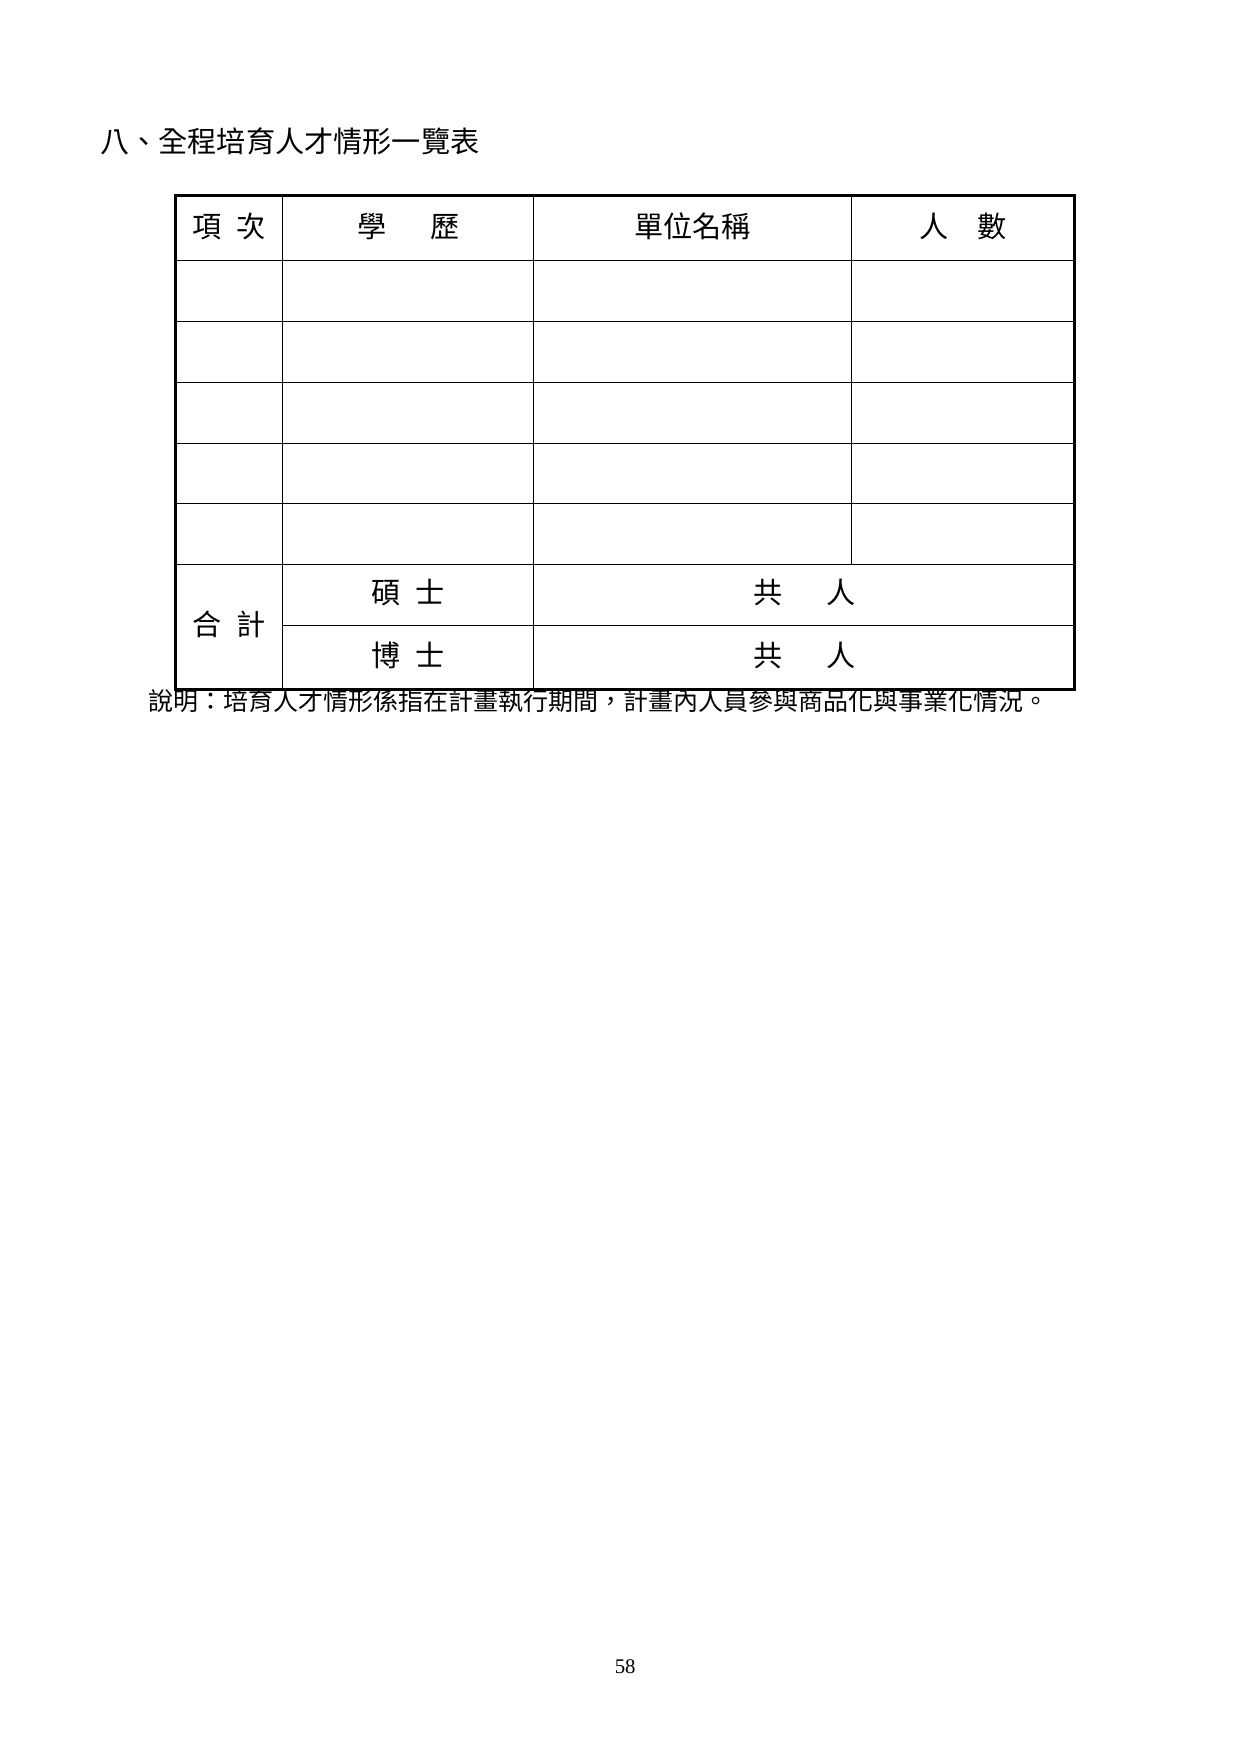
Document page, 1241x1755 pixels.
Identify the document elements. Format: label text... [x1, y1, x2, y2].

table_cell [852, 504, 1073, 564]
table_header 學 歷 [283, 197, 533, 260]
table_cell [177, 322, 282, 382]
table_header 單位名稱 [534, 197, 851, 260]
table_cell [283, 444, 533, 503]
table_cell [534, 383, 851, 442]
table_header 人 數 [852, 197, 1073, 260]
table_cell [852, 383, 1073, 442]
table_cell [852, 261, 1073, 321]
table_cell [852, 322, 1073, 382]
table_cell [534, 444, 851, 503]
table_cell [283, 322, 533, 382]
table_cell 共 人 [534, 626, 1073, 687]
table_cell [534, 261, 851, 321]
table_cell [177, 444, 282, 503]
table_cell 碩 士 [283, 565, 533, 625]
table_cell [534, 322, 851, 382]
text 說明：培育人才情形係指在計畫執行期間，計畫內人員參與商品化與事業化情況。 [129, 691, 1075, 716]
table_cell [177, 261, 282, 321]
table_cell 共 人 [534, 565, 1073, 625]
table_cell [283, 383, 533, 442]
table_cell [177, 383, 282, 442]
table_cell [852, 444, 1073, 503]
table_header 項 次 [177, 197, 282, 260]
table_cell [283, 261, 533, 321]
table_cell 博 士 [283, 626, 533, 687]
table_cell [283, 504, 533, 564]
table_cell 合 計 [177, 565, 282, 687]
table_cell [177, 504, 282, 564]
table_cell [534, 504, 851, 564]
text 八、全程培育人才情形一覽表 [100, 118, 1150, 160]
